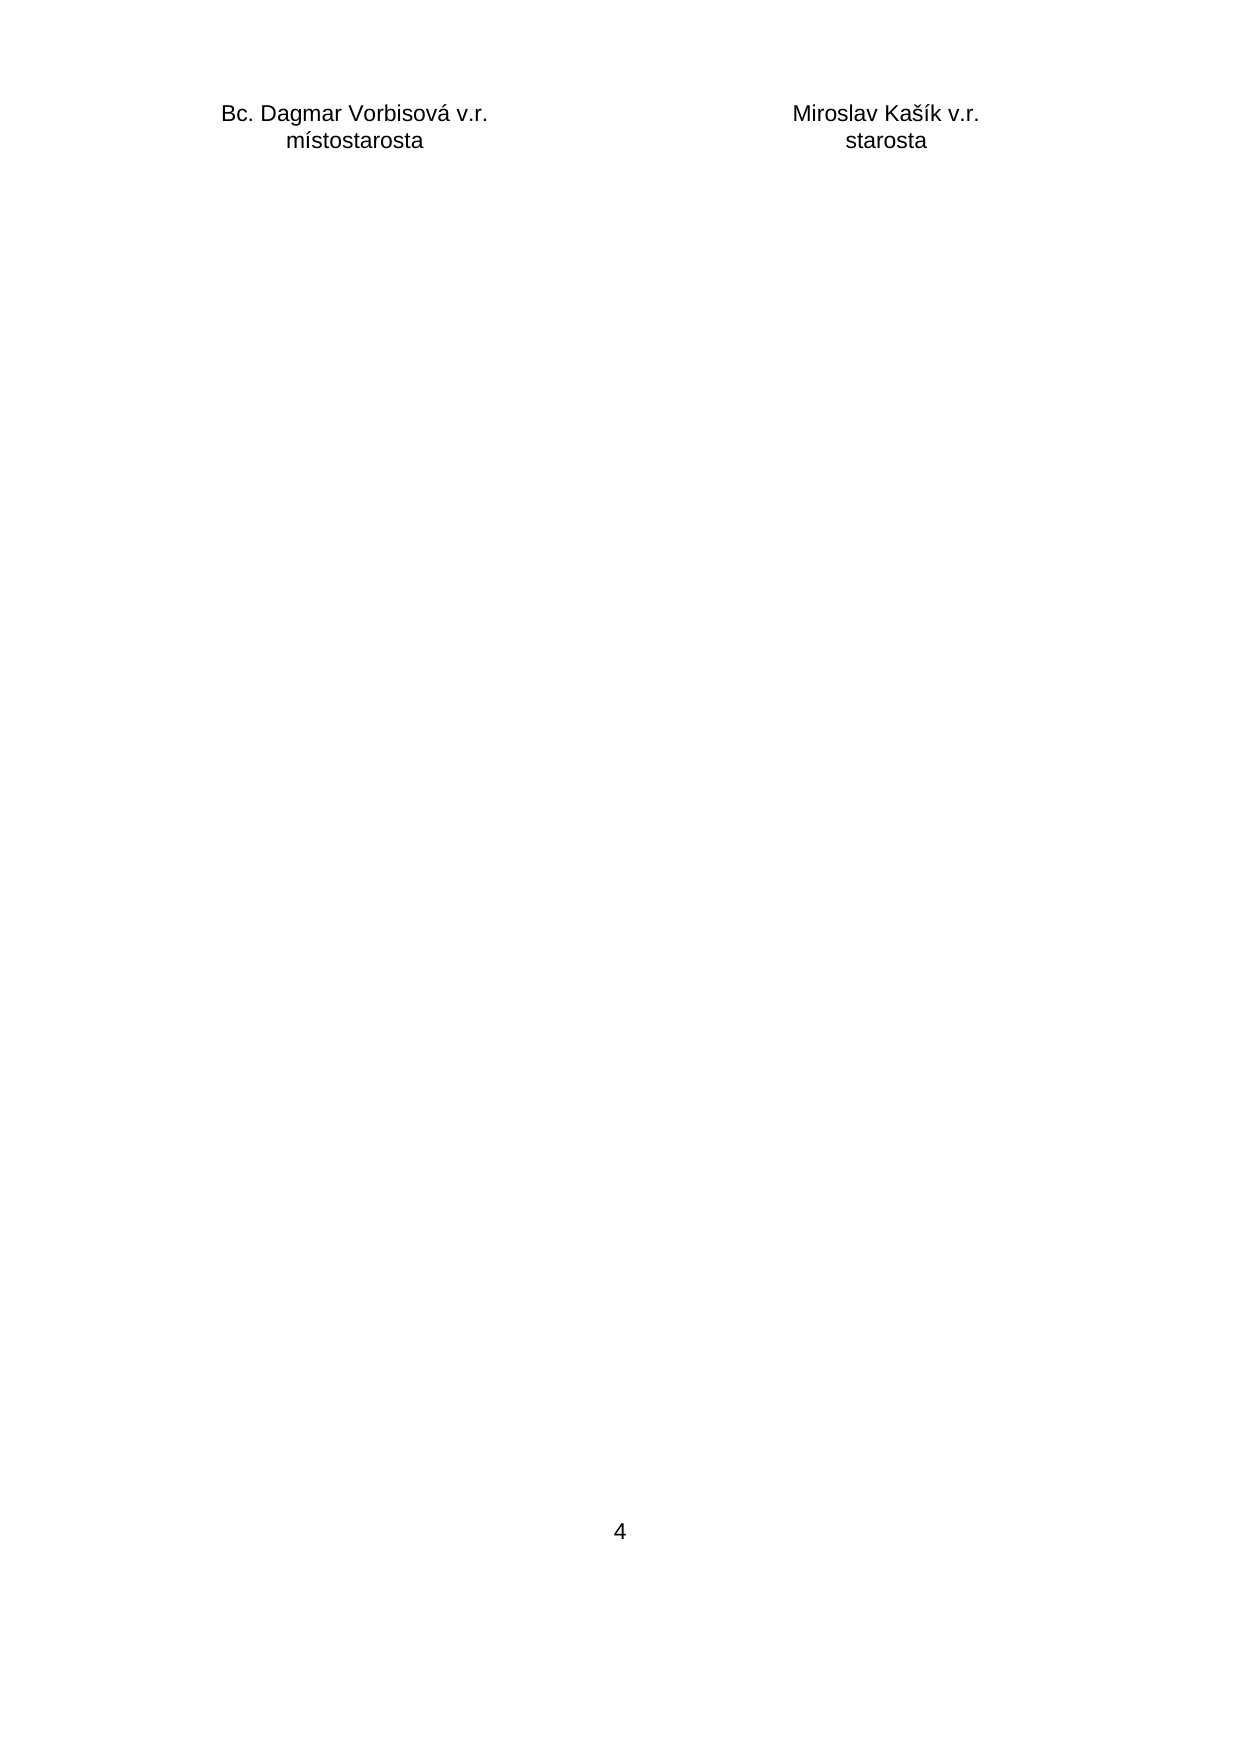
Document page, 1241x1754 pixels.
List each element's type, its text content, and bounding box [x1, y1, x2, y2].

text místostarosta starosta [148, 127, 1092, 153]
text Bc. Dagmar Vorbisová v.r. Miroslav Kašík v.r. [148, 100, 1092, 127]
